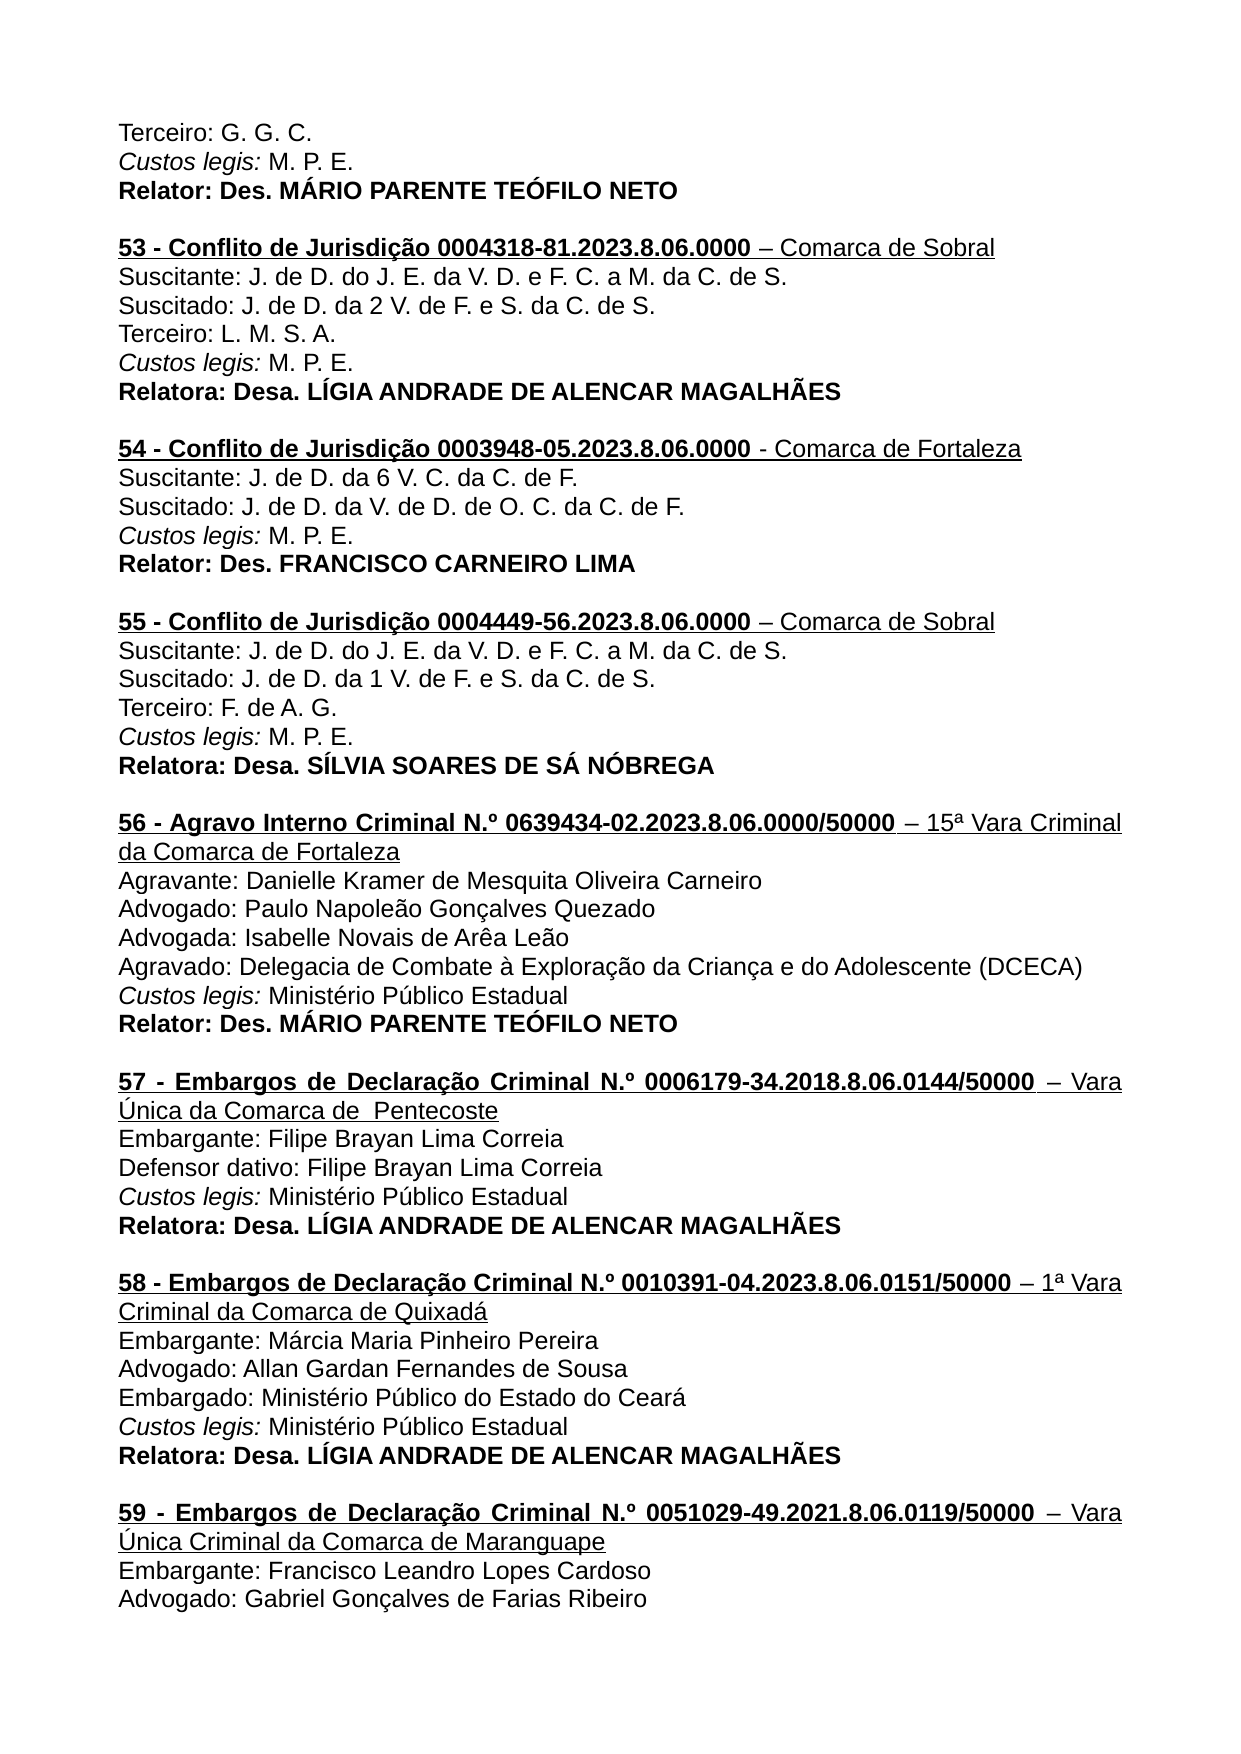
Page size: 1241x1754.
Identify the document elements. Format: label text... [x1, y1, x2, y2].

text Custos legis: Ministério Público Estadual [118, 981, 1122, 1009]
text 53 - Conflito de Jurisdição 0004318-81.2023.8.06.0000 – Comarca de Sobral [118, 233, 1122, 262]
text Agravado: Delegacia de Combate à Exploração da Criança e do Adolescente (DCECA) [118, 952, 1122, 981]
text Custos legis: M. P. E. [118, 348, 1122, 377]
text Advogado: Gabriel Gonçalves de Farias Ribeiro [118, 1584, 1122, 1613]
text 59 - Embargos de Declaração Criminal N.º 0051029-49.2021.8.06.0119/50000 – Vara [118, 1498, 1122, 1523]
text Relator: Des. MÁRIO PARENTE TEÓFILO NETO [118, 176, 1122, 204]
text Relator: Des. FRANCISCO CARNEIRO LIMA [118, 549, 1122, 578]
text Terceiro: G. G. C. [118, 118, 1122, 147]
text 57 - Embargos de Declaração Criminal N.º 0006179-34.2018.8.06.0144/50000 – Vara [118, 1067, 1122, 1092]
text Criminal da Comarca de Quixadá [118, 1294, 1122, 1326]
text Custos legis: M. P. E. [118, 521, 1122, 549]
text Embargante: Filipe Brayan Lima Correia [118, 1124, 1122, 1153]
text Única da Comarca de Pentecoste [118, 1093, 1122, 1124]
text Relatora: Desa. LÍGIA ANDRADE DE ALENCAR MAGALHÃES [118, 1441, 1122, 1469]
text 55 - Conflito de Jurisdição 0004449-56.2023.8.06.0000 – Comarca de Sobral [118, 607, 1122, 636]
text Advogado: Allan Gardan Fernandes de Sousa [118, 1354, 1122, 1383]
text Suscitado: J. de D. da 2 V. de F. e S. da C. de S. [118, 291, 1122, 319]
text Agravante: Danielle Kramer de Mesquita Oliveira Carneiro [118, 866, 1122, 894]
text Custos legis: Ministério Público Estadual [118, 1412, 1122, 1441]
text Relatora: Desa. SÍLVIA SOARES DE SÁ NÓBREGA [118, 751, 1122, 779]
text Suscitado: J. de D. da 1 V. de F. e S. da C. de S. [118, 664, 1122, 693]
text Advogada: Isabelle Novais de Arêa Leão [118, 923, 1122, 952]
text Suscitado: J. de D. da V. de D. de O. C. da C. de F. [118, 492, 1122, 521]
text Suscitante: J. de D. da 6 V. C. da C. de F. [118, 463, 1122, 492]
text Relator: Des. MÁRIO PARENTE TEÓFILO NETO [118, 1009, 1122, 1038]
text 56 - Agravo Interno Criminal N.º 0639434-02.2023.8.06.0000/50000 – 15ª Vara Criminal [118, 808, 1122, 833]
text Terceiro: L. M. S. A. [118, 319, 1122, 348]
text da Comarca de Fortaleza [118, 834, 1122, 866]
text Custos legis: M. P. E. [118, 722, 1122, 751]
text Embargante: Márcia Maria Pinheiro Pereira [118, 1326, 1122, 1354]
text 58 - Embargos de Declaração Criminal N.º 0010391-04.2023.8.06.0151/50000 – 1ª Vara [118, 1268, 1122, 1293]
text Relatora: Desa. LÍGIA ANDRADE DE ALENCAR MAGALHÃES [118, 1211, 1122, 1239]
text Advogado: Paulo Napoleão Gonçalves Quezado [118, 894, 1122, 923]
text Suscitante: J. de D. do J. E. da V. D. e F. C. a M. da C. de S. [118, 636, 1122, 664]
text Defensor dativo: Filipe Brayan Lima Correia [118, 1153, 1122, 1182]
text Embargado: Ministério Público do Estado do Ceará [118, 1383, 1122, 1412]
text Relatora: Desa. LÍGIA ANDRADE DE ALENCAR MAGALHÃES [118, 377, 1122, 406]
text 54 - Conflito de Jurisdição 0003948-05.2023.8.06.0000 - Comarca de Fortaleza [118, 434, 1122, 463]
text Custos legis: M. P. E. [118, 147, 1122, 176]
text Suscitante: J. de D. do J. E. da V. D. e F. C. a M. da C. de S. [118, 262, 1122, 291]
text Terceiro: F. de A. G. [118, 693, 1122, 722]
text Custos legis: Ministério Público Estadual [118, 1182, 1122, 1211]
text Embargante: Francisco Leandro Lopes Cardoso [118, 1556, 1122, 1584]
text Única Criminal da Comarca de Maranguape [118, 1524, 1122, 1556]
